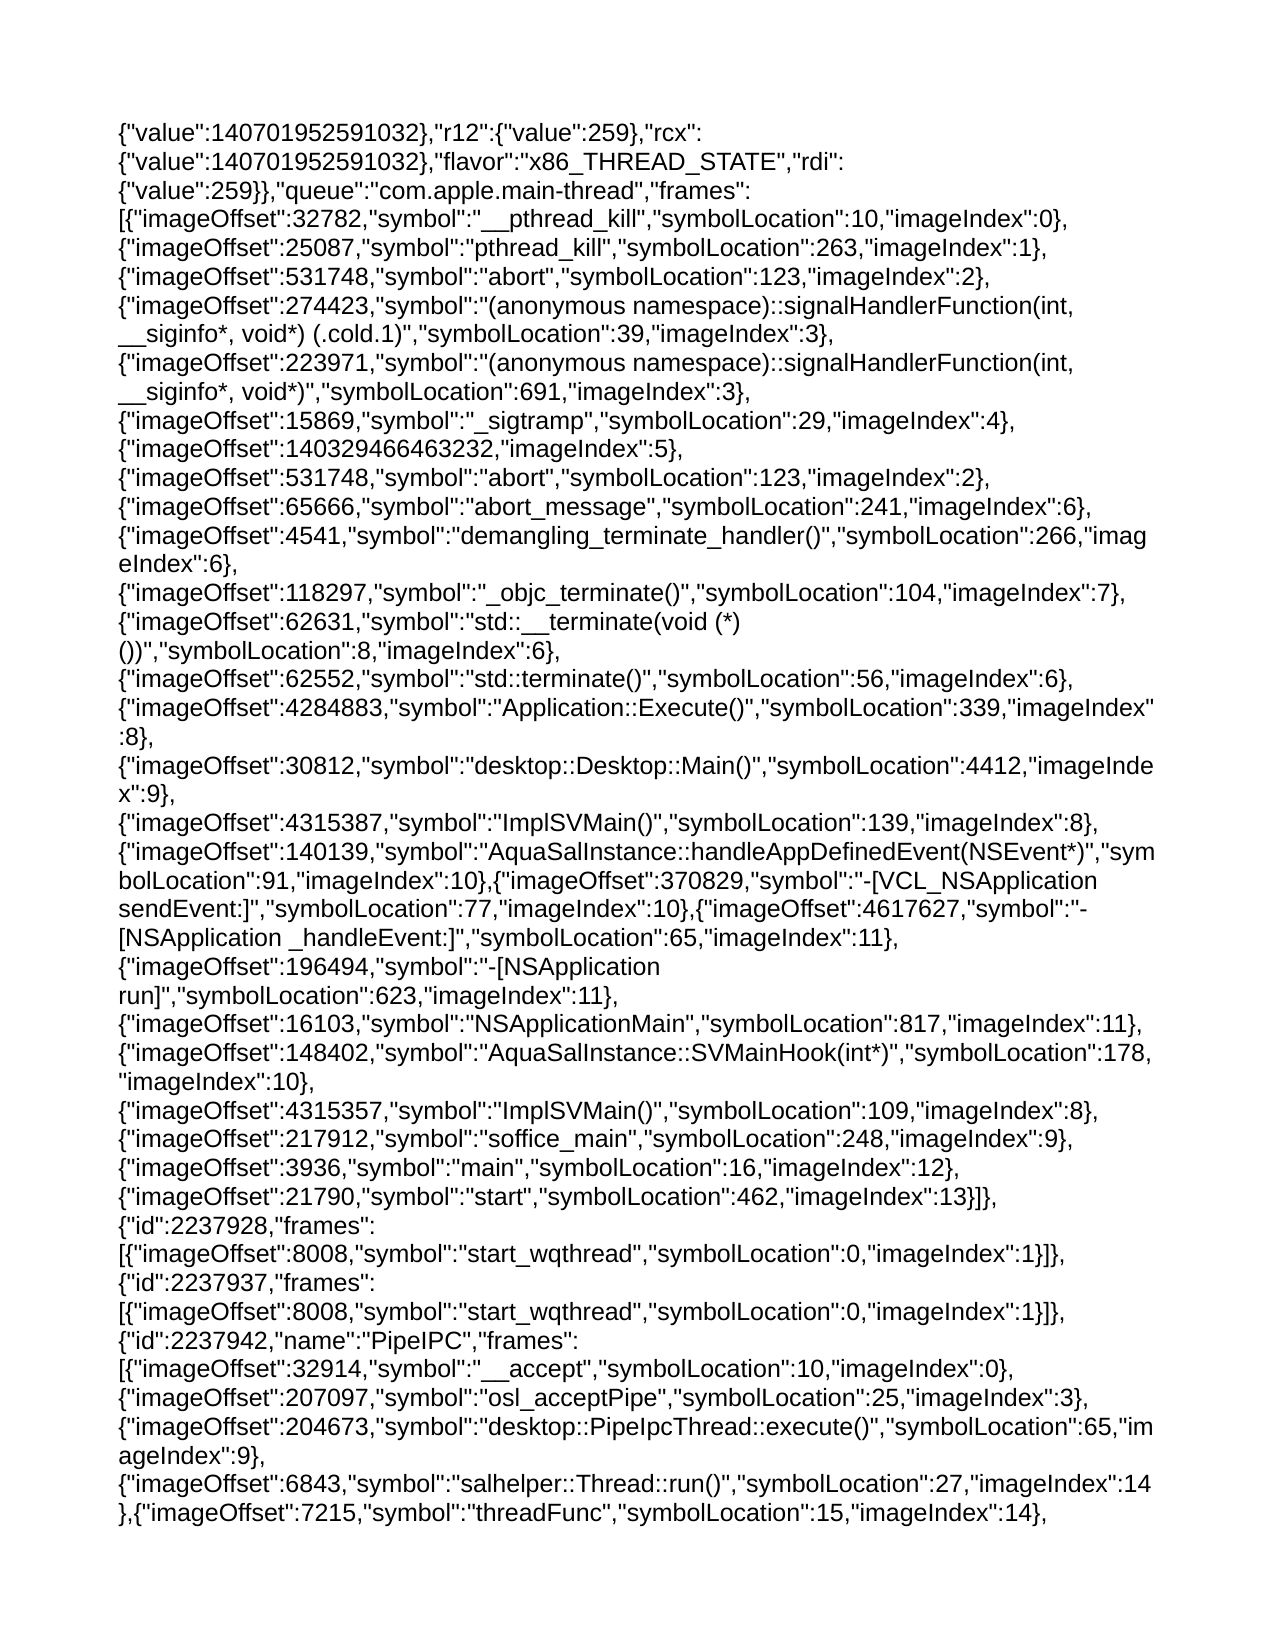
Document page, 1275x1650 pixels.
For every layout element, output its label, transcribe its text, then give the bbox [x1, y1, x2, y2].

text {"value":140701952591032},"r12":{"value":259},"rcx":{"value":140701952591032},"flavor":"x86_THREAD_STATE","rdi":{"value":259}},"queue":"com.apple.main-thread","frames":[{"imageOffset":32782,"symbol":"__pthread_kill","symbolLocation":10,"imageIndex":0},{"imageOffset":25087,"symbol":"pthread_kill","symbolLocation":263,"imageIndex":1},{"imageOffset":531748,"symbol":"abort","symbolLocation":123,"imageIndex":2},{"imageOffset":274423,"symbol":"(anonymous namespace)::signalHandlerFunction(int, __siginfo*, void*) (.cold.1)","symbolLocation":39,"imageIndex":3},{"imageOffset":223971,"symbol":"(anonymous namespace)::signalHandlerFunction(int, __siginfo*, void*)","symbolLocation":691,"imageIndex":3},{"imageOffset":15869,"symbol":"_sigtramp","symbolLocation":29,"imageIndex":4},{"imageOffset":140329466463232,"imageIndex":5},{"imageOffset":531748,"symbol":"abort","symbolLocation":123,"imageIndex":2},{"imageOffset":65666,"symbol":"abort_message","symbolLocation":241,"imageIndex":6},{"imageOffset":4541,"symbol":"demangling_terminate_handler()","symbolLocation":266,"imageIndex":6},{"imageOffset":118297,"symbol":"_objc_terminate()","symbolLocation":104,"imageIndex":7},{"imageOffset":62631,"symbol":"std::__terminate(void (*)())","symbolLocation":8,"imageIndex":6},{"imageOffset":62552,"symbol":"std::terminate()","symbolLocation":56,"imageIndex":6},{"imageOffset":4284883,"symbol":"Application::Execute()","symbolLocation":339,"imageIndex":8},{"imageOffset":30812,"symbol":"desktop::Desktop::Main()","symbolLocation":4412,"imageIndex":9},{"imageOffset":4315387,"symbol":"ImplSVMain()","symbolLocation":139,"imageIndex":8},{"imageOffset":140139,"symbol":"AquaSalInstance::handleAppDefinedEvent(NSEvent*)","symbolLocation":91,"imageIndex":10},{"imageOffset":370829,"symbol":"-[VCL_NSApplication sendEvent:]","symbolLocation":77,"imageIndex":10},{"imageOffset":4617627,"symbol":"-[NSApplication _handleEvent:]","symbolLocation":65,"imageIndex":11},{"imageOffset":196494,"symbol":"-[NSApplication run]","symbolLocation":623,"imageIndex":11},{"imageOffset":16103,"symbol":"NSApplicationMain","symbolLocation":817,"imageIndex":11},{"imageOffset":148402,"symbol":"AquaSalInstance::SVMainHook(int*)","symbolLocation":178,"imageIndex":10},{"imageOffset":4315357,"symbol":"ImplSVMain()","symbolLocation":109,"imageIndex":8},{"imageOffset":217912,"symbol":"soffice_main","symbolLocation":248,"imageIndex":9},{"imageOffset":3936,"symbol":"main","symbolLocation":16,"imageIndex":12},{"imageOffset":21790,"symbol":"start","symbolLocation":462,"imageIndex":13}]},{"id":2237928,"frames":[{"imageOffset":8008,"symbol":"start_wqthread","symbolLocation":0,"imageIndex":1}]},{"id":2237937,"frames":[{"imageOffset":8008,"symbol":"start_wqthread","symbolLocation":0,"imageIndex":1}]},{"id":2237942,"name":"PipeIPC","frames":[{"imageOffset":32914,"symbol":"__accept","symbolLocation":10,"imageIndex":0},{"imageOffset":207097,"symbol":"osl_acceptPipe","symbolLocation":25,"imageIndex":3},{"imageOffset":204673,"symbol":"desktop::PipeIpcThread::execute()","symbolLocation":65,"imageIndex":9},{"imageOffset":6843,"symbol":"salhelper::Thread::run()","symbolLocation":27,"imageIndex":14},{"imageOffset":7215,"symbol":"threadFunc","symbolLocation":15,"imageIndex":14}, [118, 118, 1157, 1527]
